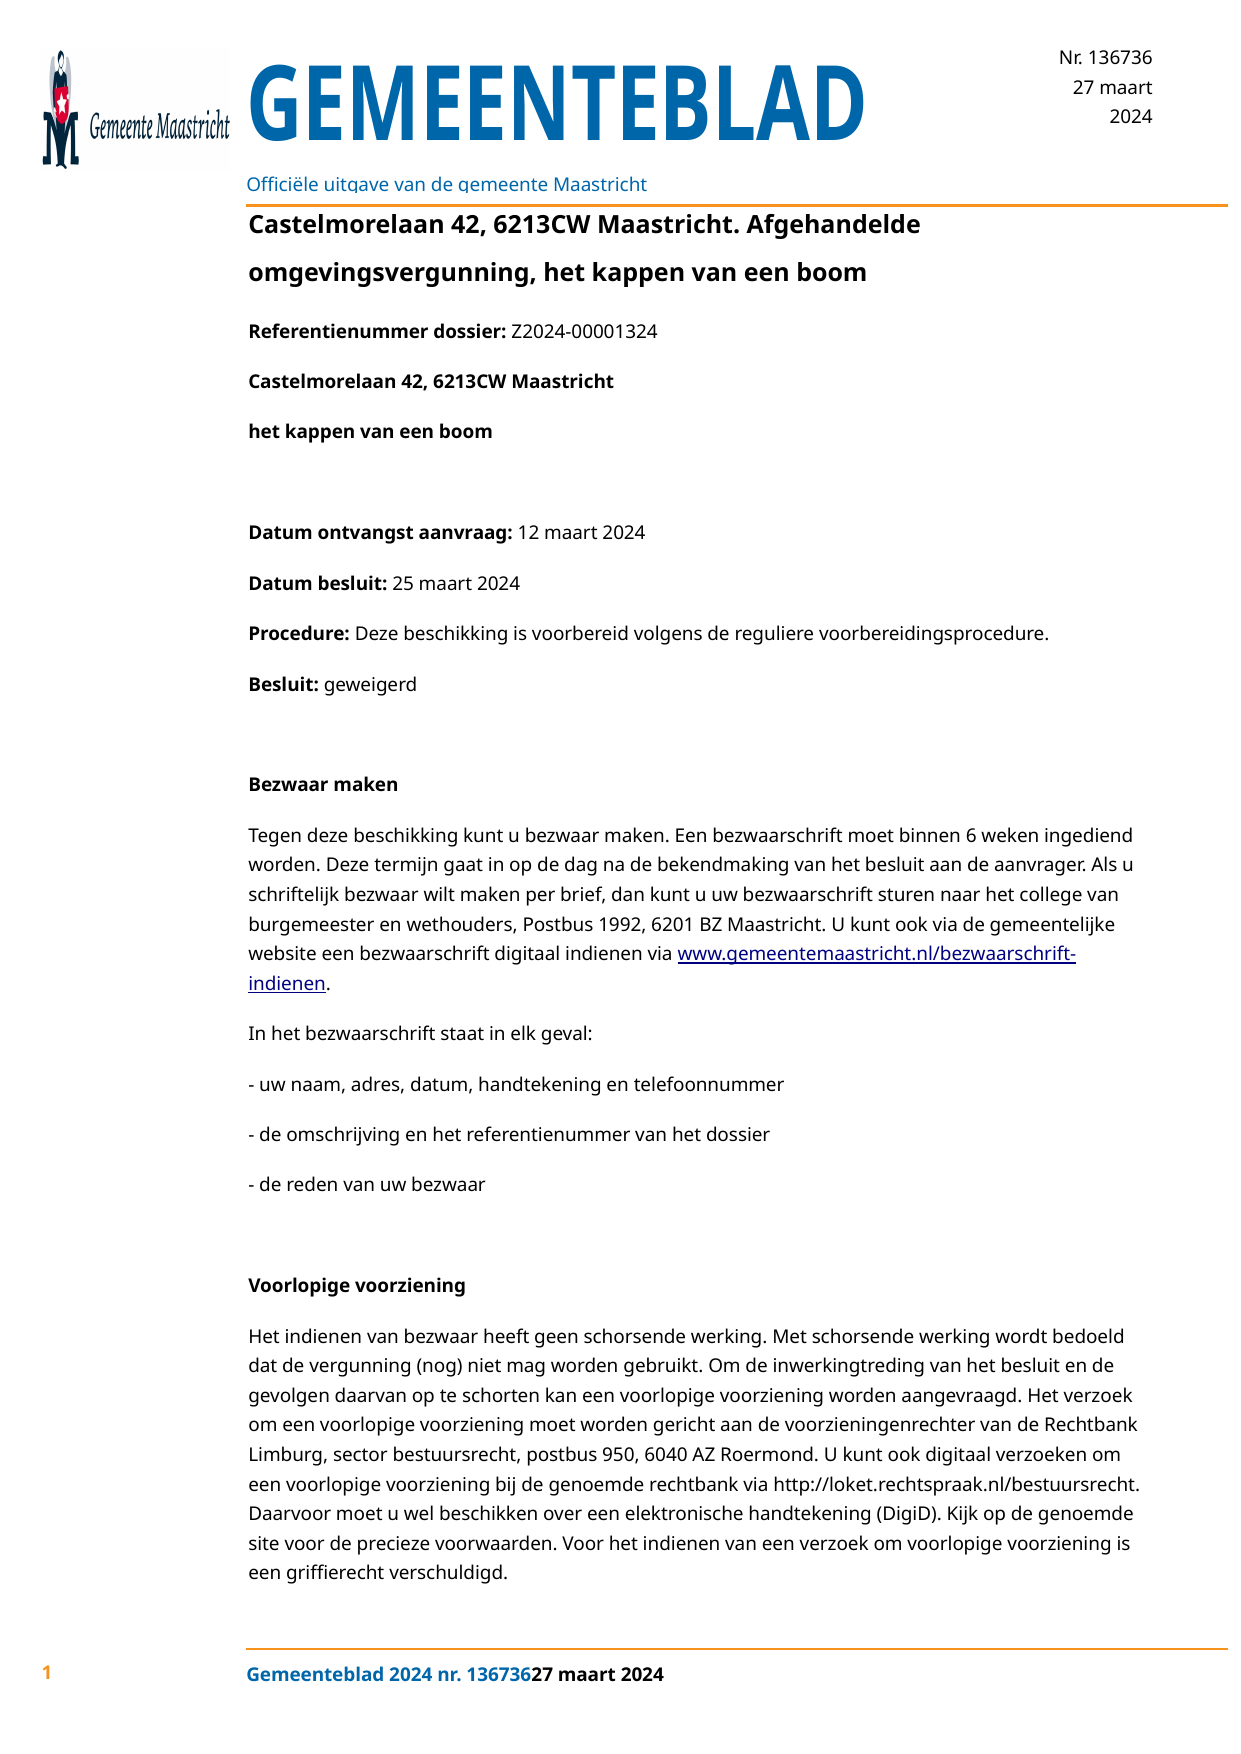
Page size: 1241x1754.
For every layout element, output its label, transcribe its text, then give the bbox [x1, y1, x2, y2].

text Castelmorelaan 42, 6213CW Maastricht. Afgehandelde omgevingsvergunning, het kappen van een boom [248, 207, 1152, 288]
text Tegen deze beschikking kunt u bezwaar maken. Een bezwaarschrift moet binnen 6 weken ingediend worden. Deze termijn gaat in op de dag na de bekendmaking van het besluit aan de aanvrager. Als u schriftelijk bezwaar wilt maken per brief, dan kunt u uw bezwaarschrift sturen naar het college van burgemeester en wethouders, Postbus 1992, 6201 BZ Maastricht. U kunt ook via de gemeentelijke website een bezwaarschrift digitaal indienen via www.gemeentemaastricht.nl/bezwaarschrift-indienen. [248, 822, 1152, 996]
text Datum besluit: 25 maart 2024 [248, 570, 1152, 596]
text Bezwaar maken [248, 772, 1152, 797]
text Het indienen van bezwaar heeft geen schorsende werking. Met schorsende werking wordt bedoeld dat de vergunning (nog) niet mag worden gebruikt. Om de inwerkingtreding van het besluit en de gevolgen daarvan op te schorten kan een voorlopige voorziening worden aangevraagd. Het verzoek om een voorlopige voorziening moet worden gericht aan de voorzieningenrechter van de Rechtbank Limburg, sector bestuursrecht, postbus 950, 6040 AZ Roermond. U kunt ook digitaal verzoeken om een voorlopige voorziening bij de genoemde rechtbank via http://loket.rechtspraak.nl/bestuursrecht. Daarvoor moet u wel beschikken over een elektronische handtekening (DigiD). Kijk op de genoemde site voor de precieze voorwaarden. Voor het indienen van een verzoek om voorlopige voorziening is een griffierecht verschuldigd. [248, 1323, 1152, 1585]
picture [41, 47, 231, 172]
text Voorlopige voorziening [248, 1272, 1152, 1298]
text Datum ontvangst aanvraag: 12 maart 2024 [248, 519, 1152, 545]
text Castelmorelaan 42, 6213CW Maastricht [248, 368, 1152, 394]
text - de omschrijving en het referentienummer van het dossier [248, 1121, 1152, 1147]
text Procedure: Deze beschikking is voorbereid volgens de reguliere voorbereidingsprocedure. [248, 620, 1152, 646]
text - uw naam, adres, datum, handtekening en telefoonnummer [248, 1071, 1152, 1097]
text Besluit: geweigerd [248, 671, 1152, 697]
text - de reden van uw bezwaar [248, 1172, 1152, 1197]
text In het bezwaarschrift staat in elk geval: [248, 1020, 1152, 1046]
text Referentienummer dossier: Z2024-00001324 [248, 318, 1152, 344]
text het kappen van een boom [248, 419, 1152, 444]
